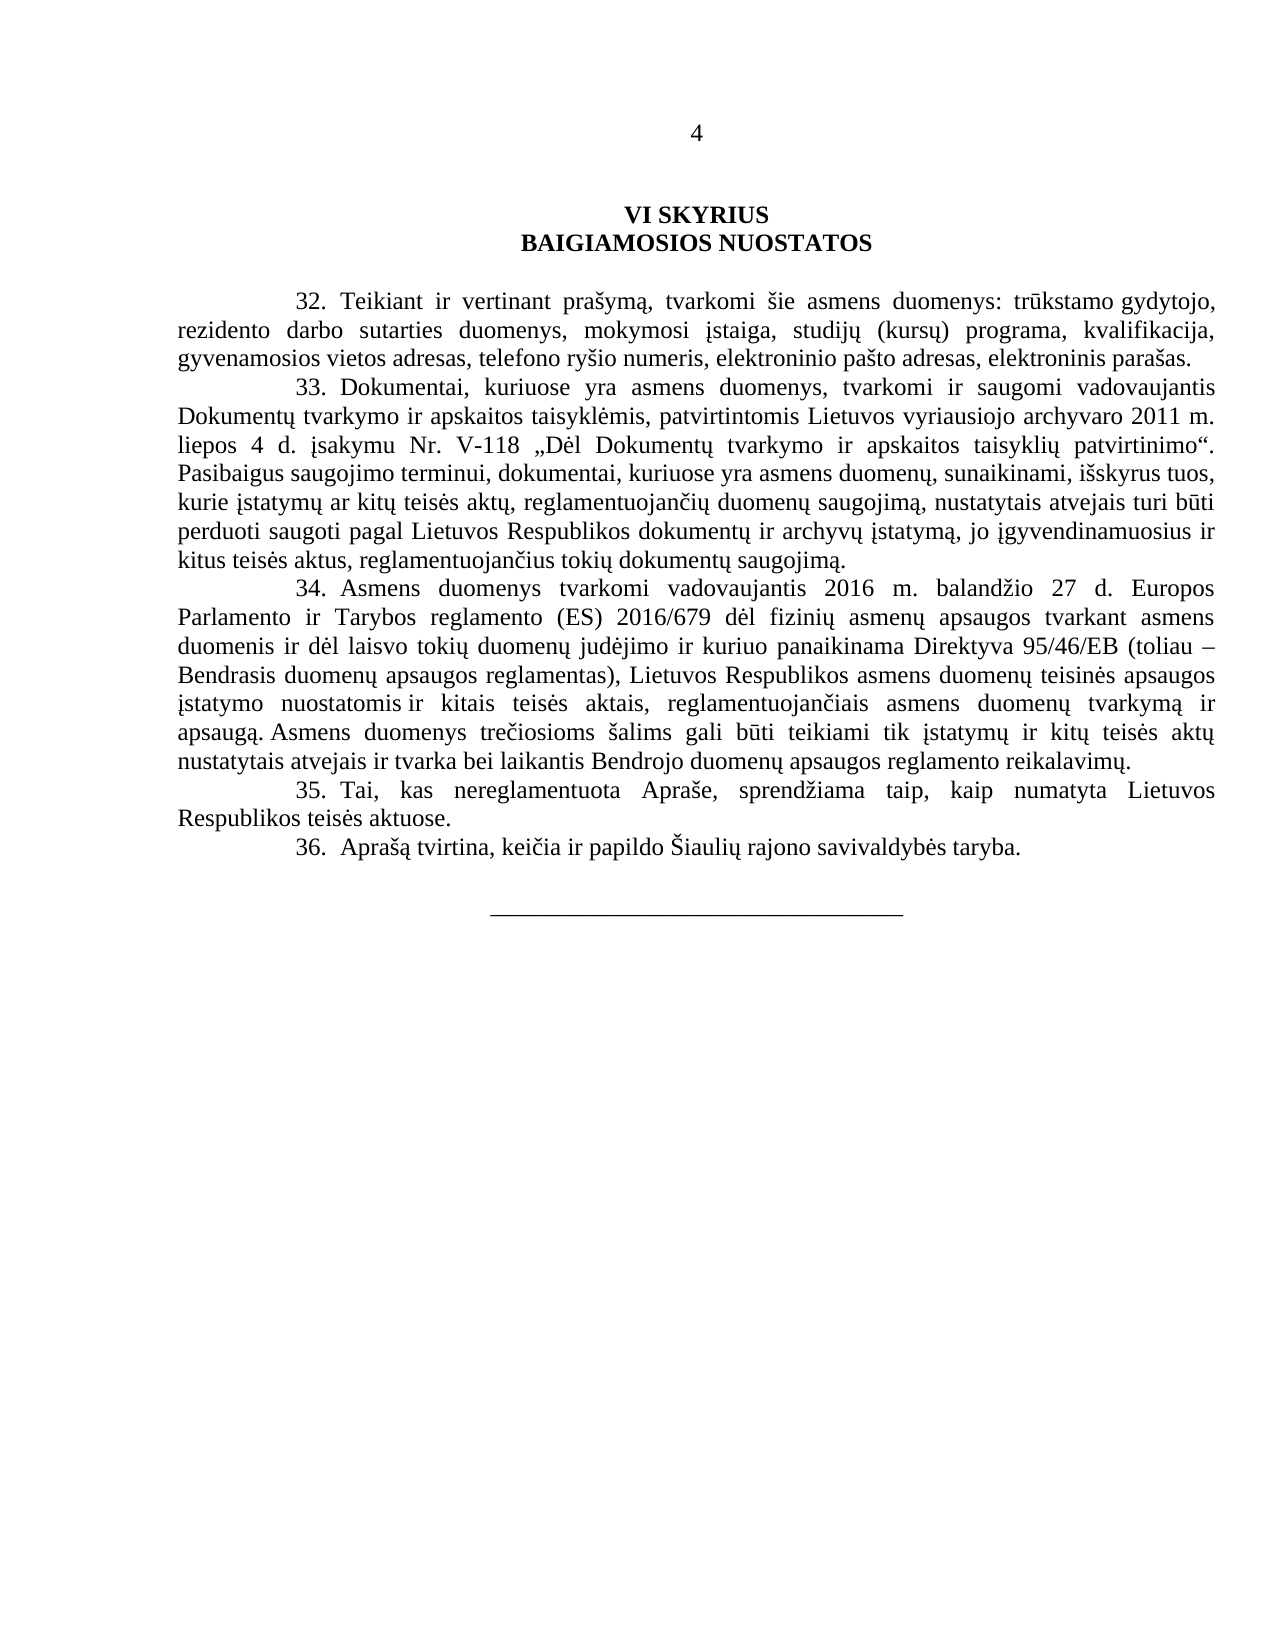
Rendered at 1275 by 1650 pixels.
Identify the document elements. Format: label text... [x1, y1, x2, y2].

text 33. Dokumentai, kuriuose yra asmens duomenys, tvarkomi ir saugomi vadovaujantis Dokumentų tvarkymo ir apskaitos taisyklėmis, patvirtintomis Lietuvos vyriausiojo archyvaro 2011 m. liepos 4 d. įsakymu Nr. V-118 „Dėl Dokumentų tvarkymo ir apskaitos taisyklių patvirtinimo“. Pasibaigus saugojimo terminui, dokumentai, kuriuose yra asmens duomenų, sunaikinami, išskyrus tuos, kurie įstatymų ar kitų teisės aktų, reglamentuojančių duomenų saugojimą, nustatytais atvejais turi būti perduoti saugoti pagal Lietuvos Respublikos dokumentų ir archyvų įstatymą, jo įgyvendinamuosius ir kitus teisės aktus, reglamentuojančius tokių dokumentų saugojimą. [177, 372, 1216, 573]
text BAIGIAMOSIOS NUOSTATOS [177, 228, 1216, 257]
text _________________________________ [177, 890, 1216, 918]
text 32. Teikiant ir vertinant prašymą, tvarkomi šie asmens duomenys: trūkstamo gydytojo, rezidento darbo sutarties duomenys, mokymosi įstaiga, studijų (kursų) programa, kvalifikacija, gyvenamosios vietos adresas, telefono ryšio numeris, elektroninio pašto adresas, elektroninis parašas. [177, 286, 1216, 372]
text 34. Asmens duomenys tvarkomi vadovaujantis 2016 m. balandžio 27 d. Europos Parlamento ir Tarybos reglamento (ES) 2016/679 dėl fizinių asmenų apsaugos tvarkant asmens duomenis ir dėl laisvo tokių duomenų judėjimo ir kuriuo panaikinama Direktyva 95/46/EB (toliau – Bendrasis duomenų apsaugos reglamentas), Lietuvos Respublikos asmens duomenų teisinės apsaugos įstatymo nuostatomis ir kitais teisės aktais, reglamentuojančiais asmens duomenų tvarkymą ir apsaugą. Asmens duomenys trečiosioms šalims gali būti teikiami tik įstatymų ir kitų teisės aktų nustatytais atvejais ir tvarka bei laikantis Bendrojo duomenų apsaugos reglamento reikalavimų. [177, 573, 1216, 775]
text VI SKYRIUS [177, 200, 1216, 228]
text 35. Tai, kas nereglamentuota Apraše, sprendžiama taip, kaip numatyta Lietuvos Respublikos teisės aktuose. [177, 775, 1216, 832]
text 36. Aprašą tvirtina, keičia ir papildo Šiaulių rajono savivaldybės taryba. [177, 832, 1216, 861]
